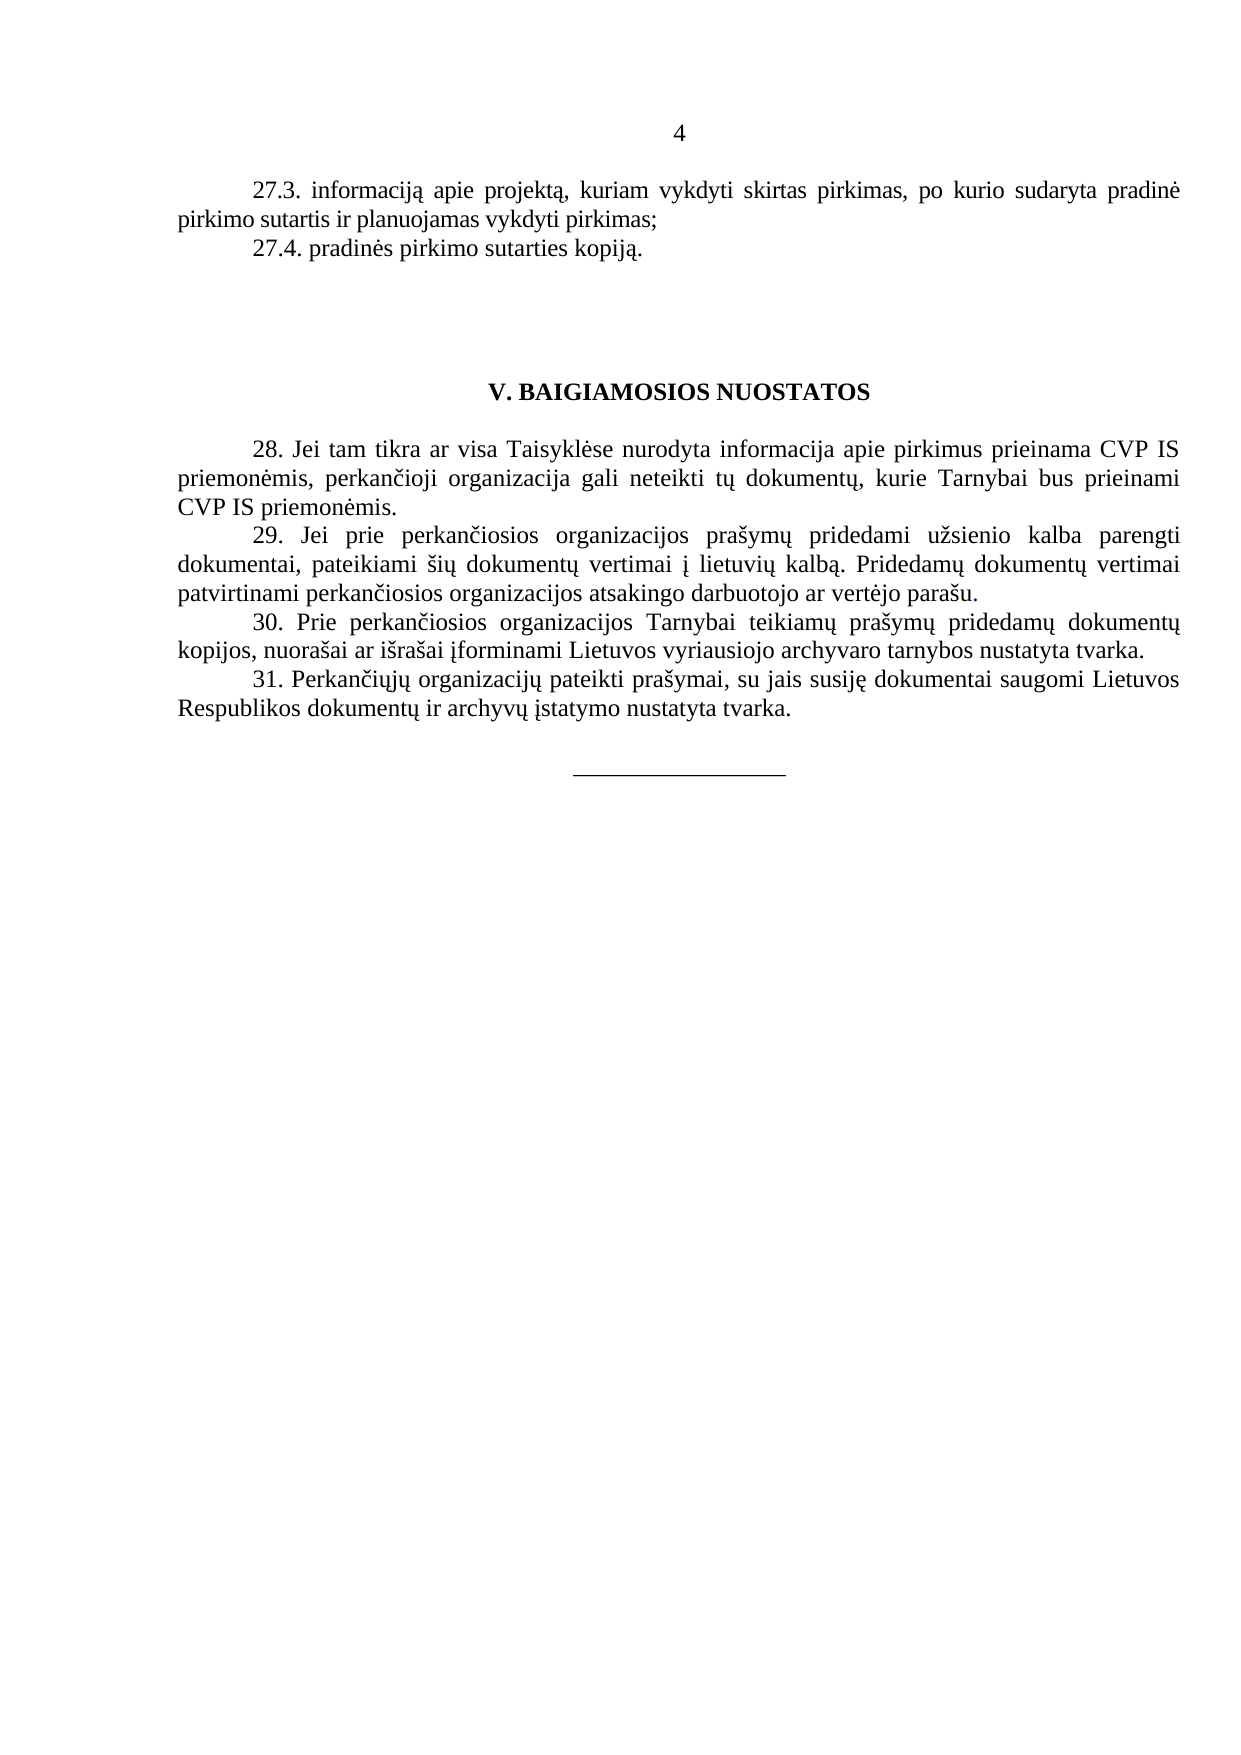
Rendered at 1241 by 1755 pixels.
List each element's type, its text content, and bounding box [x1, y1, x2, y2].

text 28. Jei tam tikra ar visa Taisyklėse nurodyta informacija apie pirkimus prieinama CVP IS priemonėmis, perkančioji organizacija gali neteikti tų dokumentų, kurie Tarnybai bus prieinami CVP IS priemonėmis. [177, 434, 1181, 521]
text 29. Jei prie perkančiosios organizacijos prašymų pridedami užsienio kalba parengti dokumentai, pateikiami šių dokumentų vertimai į lietuvių kalbą. Pridedamų dokumentų vertimai patvirtinami perkančiosios organizacijos atsakingo darbuotojo ar vertėjo parašu. [177, 521, 1181, 607]
text 31. Perkančiųjų organizacijų pateikti prašymai, su jais susiję dokumentai saugomi Lietuvos Respublikos dokumentų ir archyvų įstatymo nustatyta tvarka. [177, 664, 1181, 722]
text 27.3. informaciją apie projektą, kuriam vykdyti skirtas pirkimas, po kurio sudaryta pradinė pirkimo sutartis ir planuojamas vykdyti pirkimas; [177, 176, 1181, 233]
text 27.4. pradinės pirkimo sutarties kopiją. [177, 233, 1181, 262]
text V. BAIGIAMOSIOS NUOSTATOS [177, 377, 1181, 406]
text 30. Prie perkančiosios organizacijos Tarnybai teikiamų prašymų pridedamų dokumentų kopijos, nuorašai ar išrašai įforminami Lietuvos vyriausiojo archyvaro tarnybos nustatyta tvarka. [177, 607, 1181, 664]
text _________________ [177, 751, 1181, 779]
